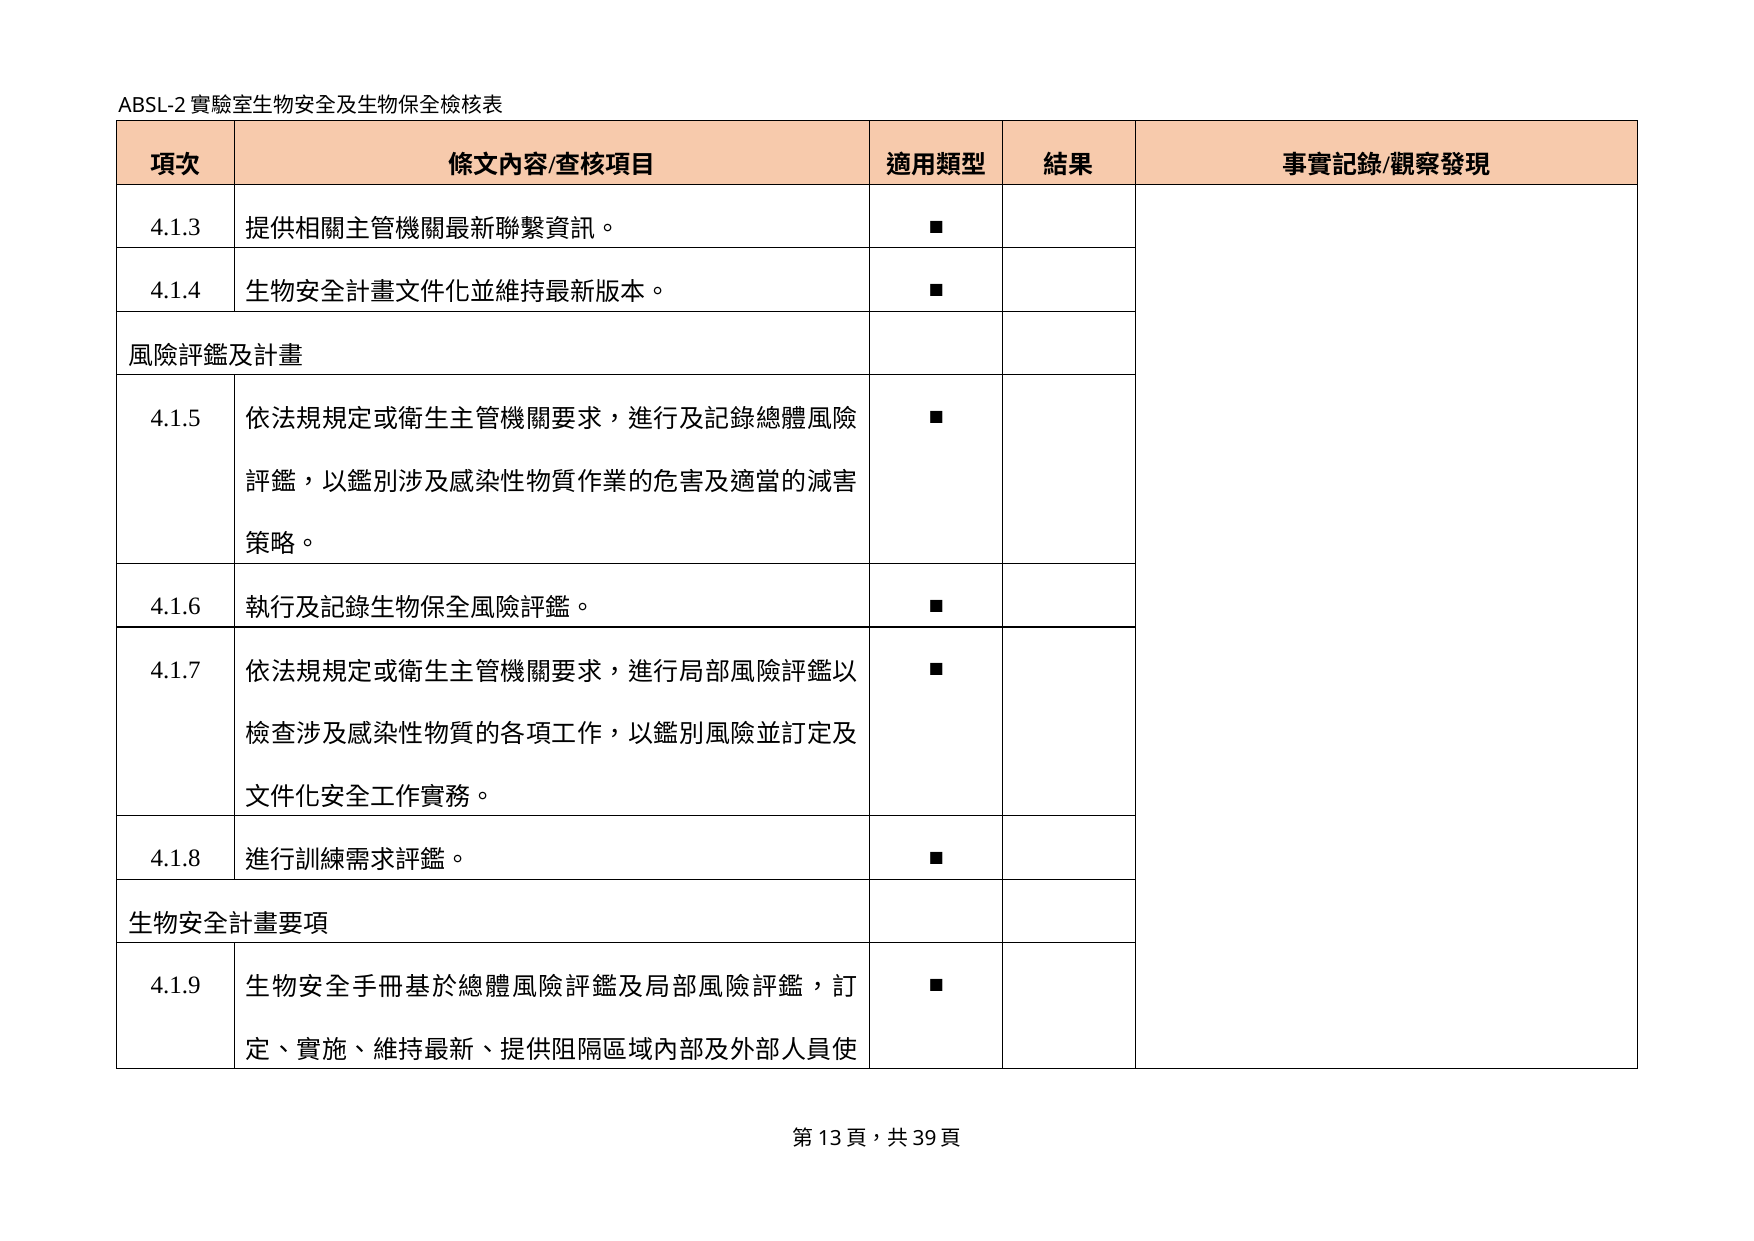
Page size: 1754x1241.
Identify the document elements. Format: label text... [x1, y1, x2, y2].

table_cell 4.1.4 [117, 248, 234, 311]
table_cell [1003, 880, 1135, 942]
table_cell [1003, 816, 1135, 878]
table_cell 依法規規定或衛生主管機關要求，進行局部風險評鑑以檢查涉及感染性物質的各項工作，以鑑別風險並訂定及文件化安全工作實務。 [235, 628, 869, 815]
table_cell ■ [870, 375, 1002, 563]
table_cell ■ [870, 248, 1002, 311]
table_cell 執行及記錄生物保全風險評鑑。 [235, 564, 869, 626]
table_cell [870, 880, 1002, 942]
table_cell ■ [870, 185, 1002, 247]
table_cell 依法規規定或衛生主管機關要求，進行及記錄總體風險評鑑，以鑑別涉及感染性物質作業的危害及適當的減害策略。 [235, 375, 869, 563]
table_cell [870, 312, 1002, 374]
table_cell 風險評鑑及計畫 [117, 312, 869, 374]
table_cell 4.1.6 [117, 564, 234, 626]
table_cell ■ [870, 816, 1002, 878]
table_cell 4.1.3 [117, 185, 234, 247]
table_header 結果 [1003, 121, 1135, 184]
table_cell [1003, 185, 1135, 247]
table_cell ■ [870, 628, 1002, 815]
table_cell 提供相關主管機關最新聯繫資訊。 [235, 185, 869, 247]
table_cell [1136, 185, 1637, 1068]
table_cell ■ [870, 564, 1002, 626]
table_cell 生物安全手冊基於總體風險評鑑及局部風險評鑑，訂定、實施、維持最新、提供阻隔區域內部及外部人員使 [235, 943, 869, 1068]
table_cell 生物安全計畫要項 [117, 880, 869, 942]
table_cell [1003, 628, 1135, 815]
table_cell [1003, 375, 1135, 563]
table_cell 進行訓練需求評鑑。 [235, 816, 869, 878]
table_cell [1003, 248, 1135, 311]
table_cell 4.1.7 [117, 628, 234, 815]
table_cell [1003, 564, 1135, 626]
table_cell 4.1.5 [117, 375, 234, 563]
table_cell 4.1.9 [117, 943, 234, 1068]
table_cell [1003, 312, 1135, 374]
table_cell 4.1.8 [117, 816, 234, 878]
table_header 項次 [117, 121, 234, 184]
table_header 條文內容/查核項目 [235, 121, 869, 184]
table_header 適用類型 [870, 121, 1002, 184]
table_cell 生物安全計畫文件化並維持最新版本。 [235, 248, 869, 311]
table_cell [1003, 943, 1135, 1068]
table_header 事實記錄/觀察發現 [1136, 121, 1637, 184]
table_cell ■ [870, 943, 1002, 1068]
